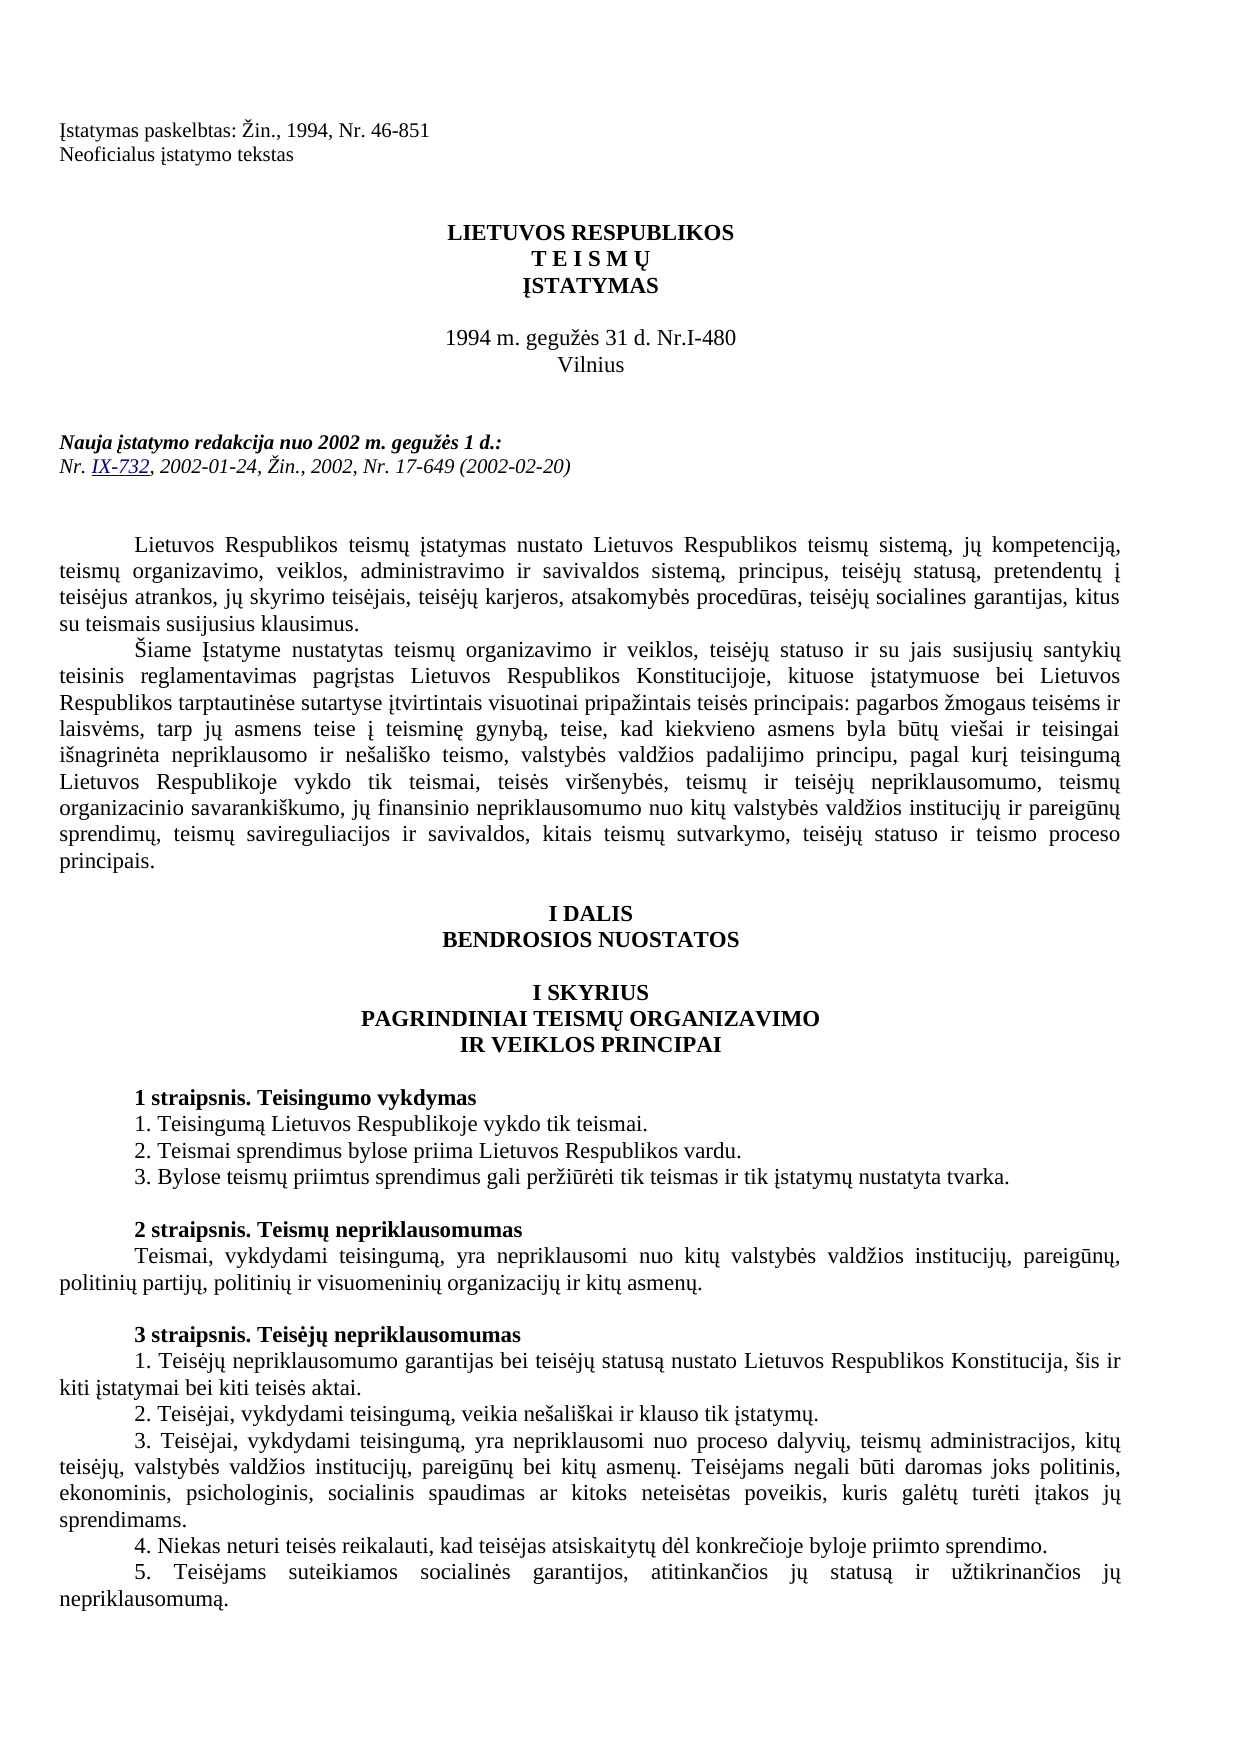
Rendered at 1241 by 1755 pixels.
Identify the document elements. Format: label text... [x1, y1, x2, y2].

text Vilnius [59, 351, 1122, 377]
text 5. Teisėjams suteikiamos socialinės garantijos, atitinkančios jų statusą ir užtikrinančios jų nepriklausomumą. [59, 1558, 1122, 1611]
text 3. Teisėjai, vykdydami teisingumą, yra nepriklausomi nuo proceso dalyvių, teismų administracijos, kitų teisėjų, valstybės valdžios institucijų, pareigūnų bei kitų asmenų. Teisėjams negali būti daromas joks politinis, ekonominis, psichologinis, socialinis spaudimas ar kitoks neteisėtas poveikis, kuris galėtų turėti įtakos jų sprendimams. [59, 1427, 1122, 1532]
text 2 straipsnis. Teismų nepriklausomumas [59, 1216, 1122, 1242]
text 1. Teisėjų nepriklausomumo garantijas bei teisėjų statusą nustato Lietuvos Respublikos Konstitucija, šis ir kiti įstatymai bei kiti teisės aktai. [59, 1348, 1122, 1400]
text 1 straipsnis. Teisingumo vykdymas [59, 1084, 1122, 1110]
text 1994 m. gegužės 31 d. Nr.I-480 [59, 324, 1122, 351]
text IR VEIKLOS PRINCIPAI [59, 1031, 1122, 1058]
text 2. Teisėjai, vykdydami teisingumą, veikia nešališkai ir klauso tik įstatymų. [59, 1400, 1122, 1427]
text LIETUVOS RESPUBLIKOS [59, 219, 1122, 245]
text BENDROSIOS NUOSTATOS [59, 926, 1122, 952]
text 2. Teismai sprendimus bylose priima Lietuvos Respublikos vardu. [59, 1137, 1122, 1163]
text T E I S M Ų [59, 245, 1122, 272]
text PAGRINDINIAI TEISMŲ ORGANIZAVIMO [59, 1005, 1122, 1031]
text I DALIS [59, 899, 1122, 926]
text I SKYRIUS [59, 979, 1122, 1005]
text Šiame Įstatyme nustatytas teismų organizavimo ir veiklos, teisėjų statuso ir su jais susijusių santykių teisinis reglamentavimas pagrįstas Lietuvos Respublikos Konstitucijoje, kituose įstatymuose bei Lietuvos Respublikos tarptautinėse sutartyse įtvirtintais visuotinai pripažintais teisės principais: pagarbos žmogaus teisėms ir laisvėms, tarp jų asmens teise į teisminę gynybą, teise, kad kiekvieno asmens byla būtų viešai ir teisingai išnagrinėta nepriklausomo ir nešališko teismo, valstybės valdžios padalijimo principu, pagal kurį teisingumą Lietuvos Respublikoje vykdo tik teismai, teisės viršenybės, teismų ir teisėjų nepriklausomumo, teismų organizacinio savarankiškumo, jų finansinio nepriklausomumo nuo kitų valstybės valdžios institucijų ir pareigūnų sprendimų, teismų savireguliacijos ir savivaldos, kitais teismų sutvarkymo, teisėjų statuso ir teismo proceso principais. [59, 636, 1122, 873]
text ĮSTATYMAS [59, 272, 1122, 298]
subtitle Nauja įstatymo redakcija nuo 2002 m. gegužės 1 d.: [59, 430, 1122, 454]
text 1. Teisingumą Lietuvos Respublikoje vykdo tik teismai. [59, 1110, 1122, 1137]
text Nr. IX-732, 2002-01-24, Žin., 2002, Nr. 17-649 (2002-02-20) [59, 454, 1122, 478]
text 3 straipsnis. Teisėjų nepriklausomumas [59, 1321, 1122, 1348]
text Neoficialus įstatymo tekstas [59, 142, 1122, 166]
text 4. Niekas neturi teisės reikalauti, kad teisėjas atsiskaitytų dėl konkrečioje byloje priimto sprendimo. [59, 1532, 1122, 1558]
text Įstatymas paskelbtas: Žin., 1994, Nr. 46-851 [59, 118, 1122, 142]
text 3. Bylose teismų priimtus sprendimus gali peržiūrėti tik teismas ir tik įstatymų nustatyta tvarka. [59, 1163, 1122, 1189]
text Lietuvos Respublikos teismų įstatymas nustato Lietuvos Respublikos teismų sistemą, jų kompetenciją, teismų organizavimo, veiklos, administravimo ir savivaldos sistemą, principus, teisėjų statusą, pretendentų į teisėjus atrankos, jų skyrimo teisėjais, teisėjų karjeros, atsakomybės procedūras, teisėjų socialines garantijas, kitus su teismais susijusius klausimus. [59, 531, 1122, 636]
text Teismai, vykdydami teisingumą, yra nepriklausomi nuo kitų valstybės valdžios institucijų, pareigūnų, politinių partijų, politinių ir visuomeninių organizacijų ir kitų asmenų. [59, 1242, 1122, 1295]
